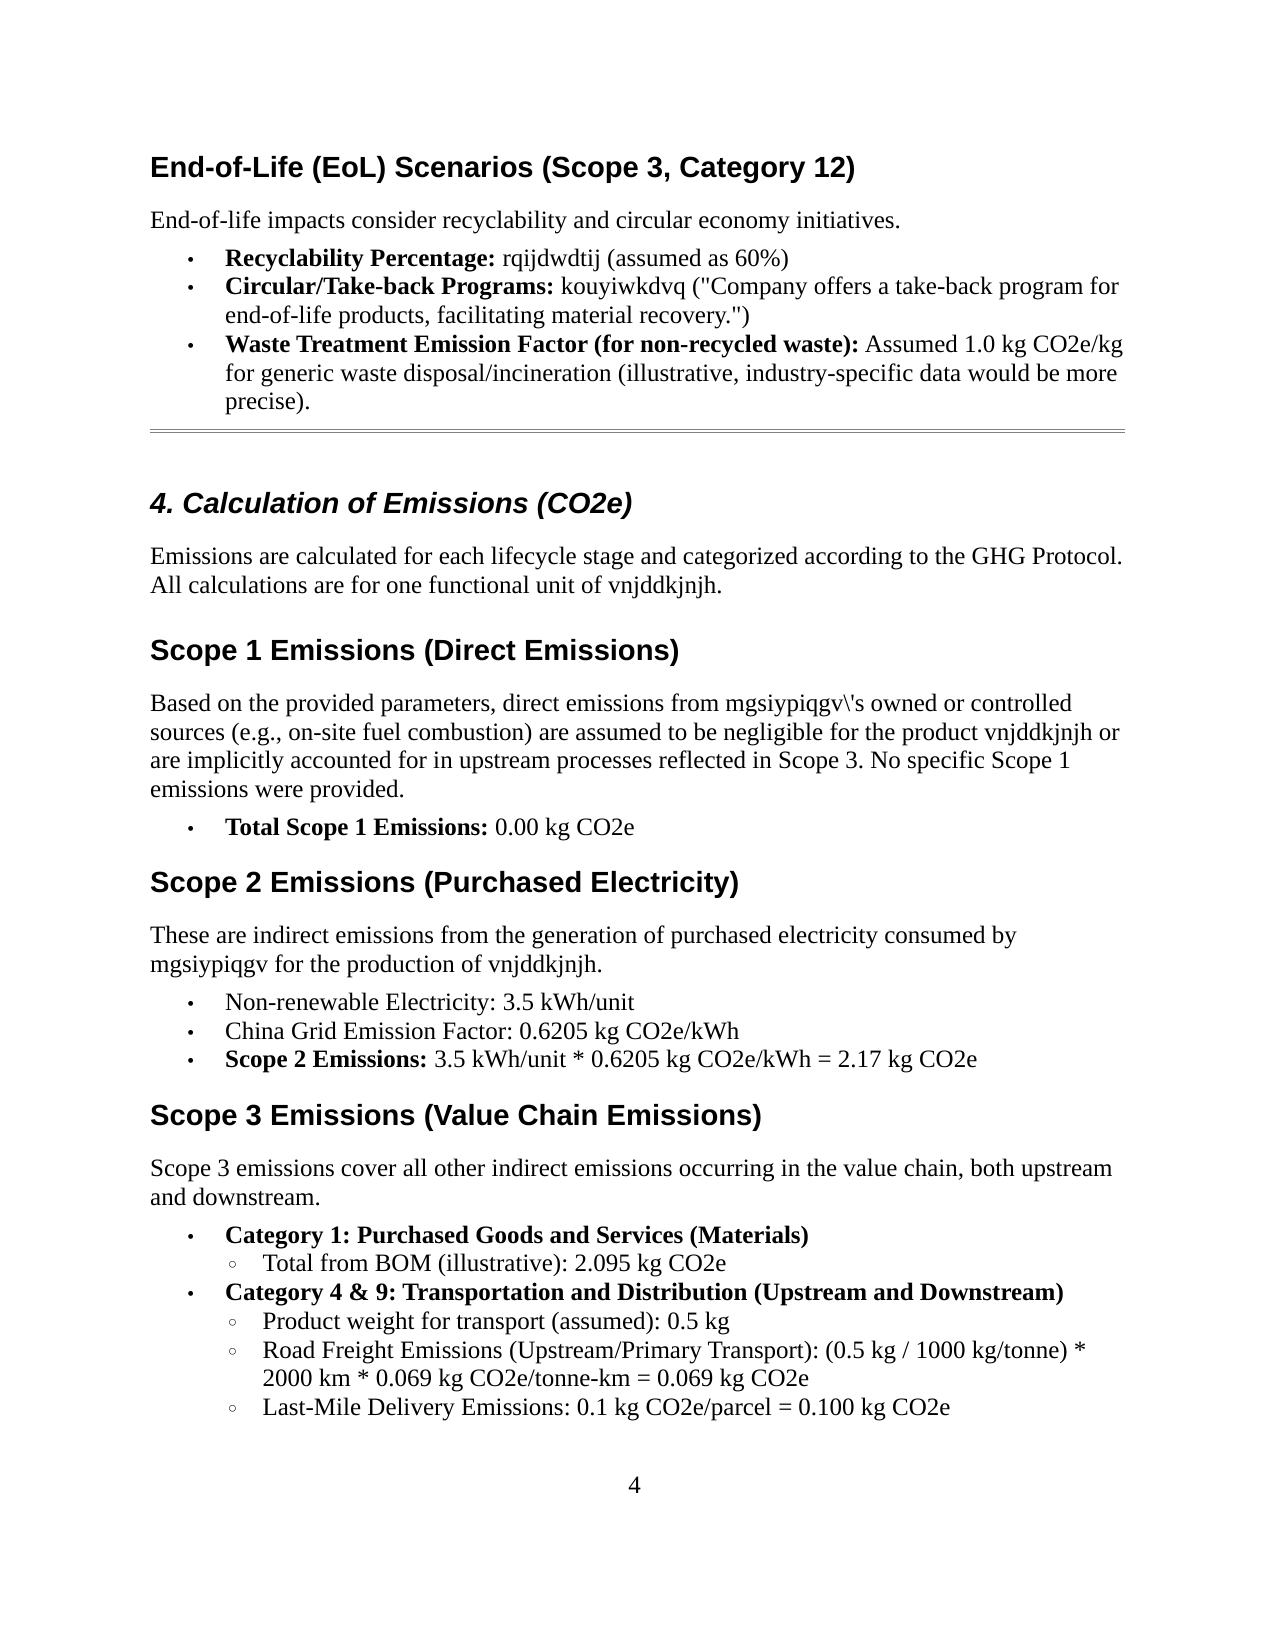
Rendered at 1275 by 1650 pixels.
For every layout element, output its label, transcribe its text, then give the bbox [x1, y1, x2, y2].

text Scope 3 emissions cover all other indirect emissions occurring in the value chain, both upstream and downstream. [150, 1153, 1125, 1211]
text Based on the provided parameters, direct emissions from mgsiypiqgv\'s owned or controlled sources (e.g., on-site fuel combustion) are assumed to be negligible for the product vnjddkjnjh or are implicitly accounted for in upstream processes reflected in Scope 3. No specific Scope 1 emissions were provided. [150, 688, 1125, 803]
text End-of-life impacts consider recyclability and circular economy initiatives. [150, 205, 1125, 234]
subtitle Scope 2 Emissions (Purchased Electricity) [150, 866, 1125, 899]
list Category 4 & 9: Transportation and Distribution (Upstream and Downstream) [187, 1277, 1125, 1306]
list Circular/Take-back Programs: kouyiwkdvq ("Company offers a take-back program for end-of-life products, facilitating material recovery.") [187, 271, 1125, 329]
list Last-Mile Delivery Emissions: 0.1 kg CO2e/parcel = 0.100 kg CO2e [225, 1392, 1125, 1421]
list China Grid Emission Factor: 0.6205 kg CO2e/kWh [187, 1016, 1125, 1044]
text These are indirect emissions from the generation of purchased electricity consumed by mgsiypiqgv for the production of vnjddkjnjh. [150, 921, 1125, 978]
list Waste Treatment Emission Factor (for non-recycled waste): Assumed 1.0 kg CO2e/kg for generic waste disposal/incineration (illustrative, industry-specific data would be more precise). [187, 329, 1125, 415]
list Recyclability Percentage: rqijdwdtij (assumed as 60%) [187, 243, 1125, 271]
list Total from BOM (illustrative): 2.095 kg CO2e [225, 1248, 1125, 1277]
subtitle End-of-Life (EoL) Scenarios (Scope 3, Category 12) [150, 150, 1125, 183]
text Emissions are calculated for each lifecycle stage and categorized according to the GHG Protocol. All calculations are for one functional unit of vnjddkjnjh. [150, 541, 1125, 599]
list Road Freight Emissions (Upstream/Primary Transport): (0.5 kg / 1000 kg/tonne) * 2000 km * 0.069 kg CO2e/tonne-km = 0.069 kg CO2e [225, 1335, 1125, 1392]
list Non-renewable Electricity: 3.5 kWh/unit [187, 987, 1125, 1016]
list Product weight for transport (assumed): 0.5 kg [225, 1306, 1125, 1335]
subtitle Scope 1 Emissions (Direct Emissions) [150, 633, 1125, 666]
list Category 1: Purchased Goods and Services (Materials) [187, 1220, 1125, 1248]
list Scope 2 Emissions: 3.5 kWh/unit * 0.6205 kg CO2e/kWh = 2.17 kg CO2e [187, 1044, 1125, 1073]
list Total Scope 1 Emissions: 0.00 kg CO2e [187, 812, 1125, 841]
subtitle Scope 3 Emissions (Value Chain Emissions) [150, 1098, 1125, 1132]
subtitle 4. Calculation of Emissions (CO2e) [150, 486, 1125, 520]
